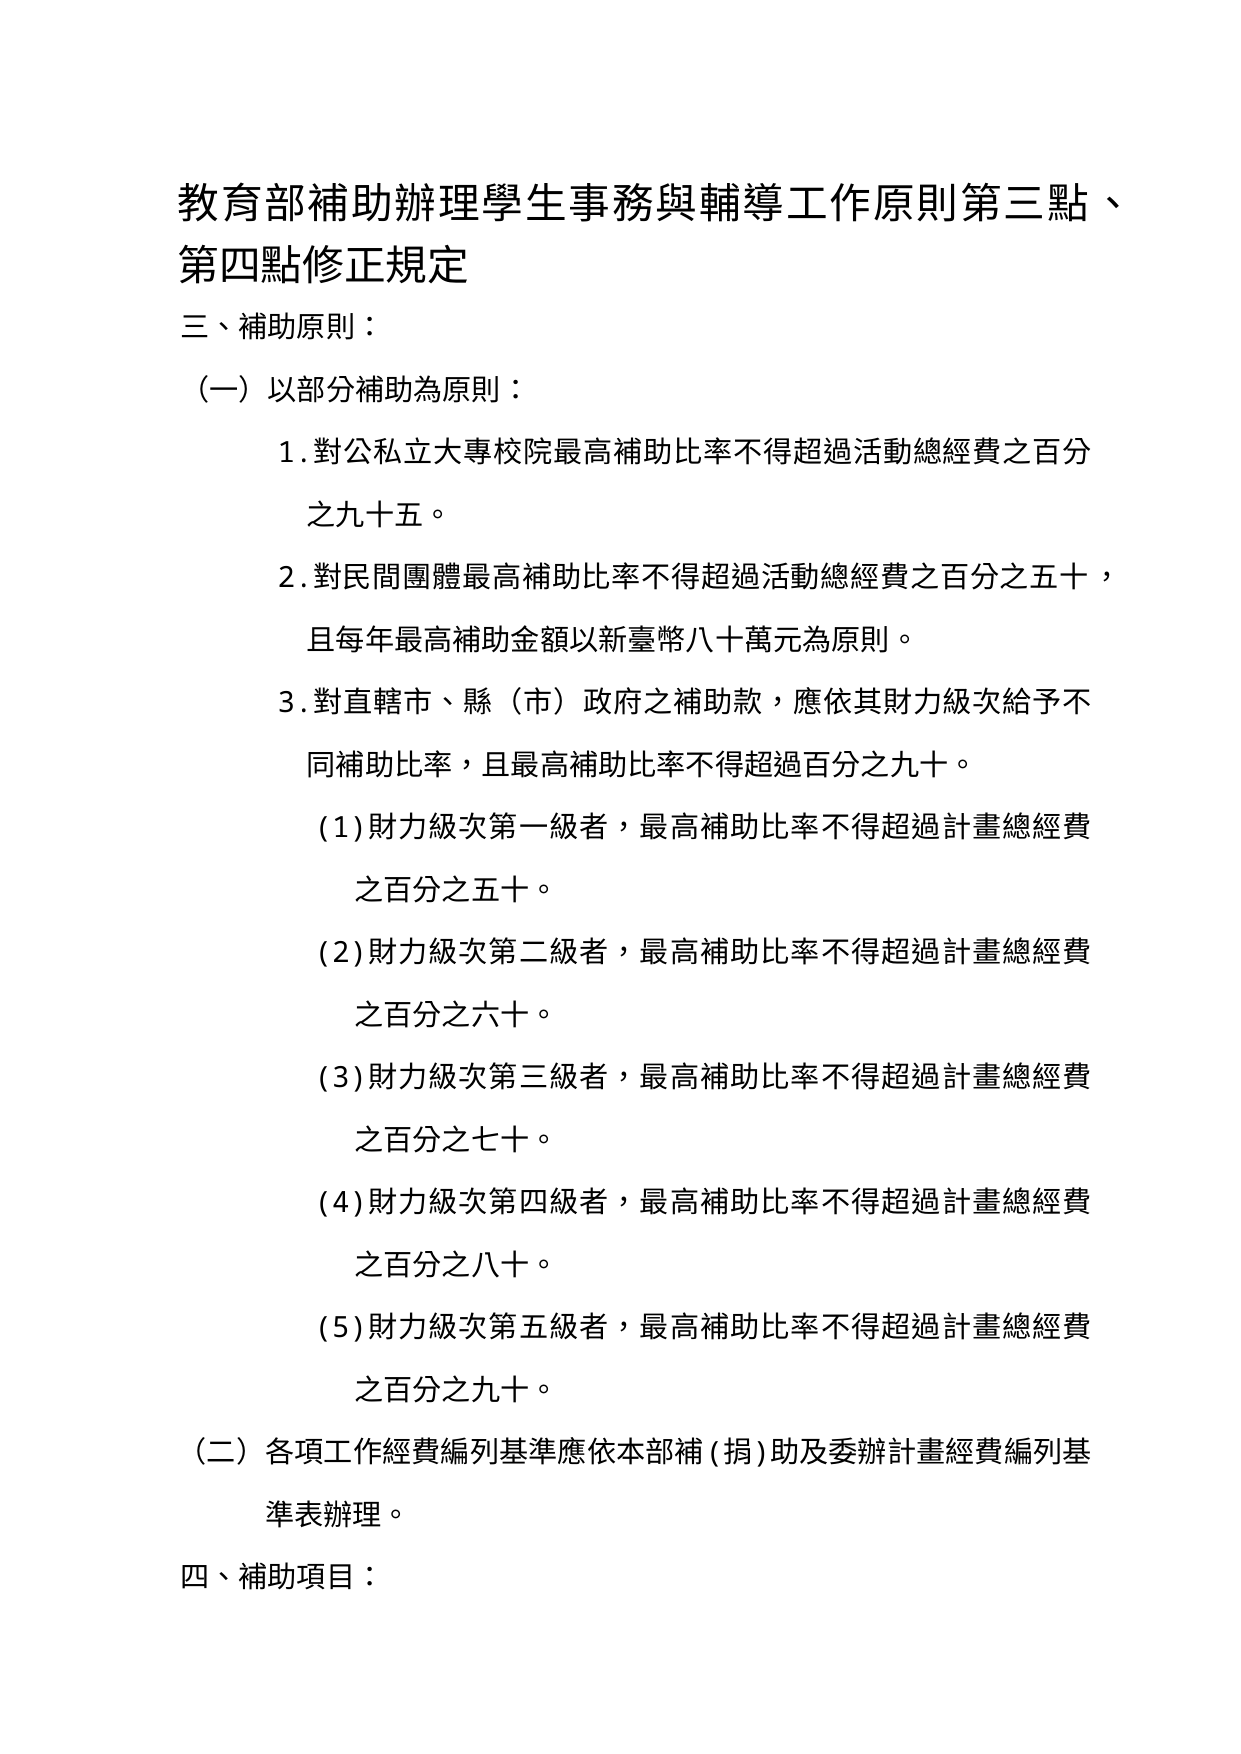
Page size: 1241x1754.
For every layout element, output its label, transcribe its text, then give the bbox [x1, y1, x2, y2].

text 3.對直轄市、縣（市）政府之補助款，應依其財力級次給予不同補助比率，且最高補助比率不得超過百分之九十。 [277, 658, 1092, 783]
text 1.對公私立大專校院最高補助比率不得超過活動總經費之百分之九十五。 [277, 408, 1092, 533]
text (2)財力級次第二級者，最高補助比率不得超過計畫總經費之百分之六十。 [277, 908, 1092, 1033]
text （一）以部分補助為原則： [180, 346, 1092, 408]
text 四、補助項目： [180, 1533, 1092, 1596]
text (3)財力級次第三級者，最高補助比率不得超過計畫總經費之百分之七十。 [277, 1033, 1092, 1158]
text （二）各項工作經費編列基準應依本部補(捐)助及委辦計畫經費編列基準表辦理。 [177, 1408, 1092, 1533]
text 教育部補助辦理學生事務與輔導工作原則第三點、第四點修正規定 [177, 158, 1092, 283]
text (5)財力級次第五級者，最高補助比率不得超過計畫總經費之百分之九十。 [277, 1283, 1092, 1408]
text (1)財力級次第一級者，最高補助比率不得超過計畫總經費之百分之五十。 [277, 783, 1092, 908]
text 三、補助原則： [180, 283, 1092, 346]
text (4)財力級次第四級者，最高補助比率不得超過計畫總經費之百分之八十。 [277, 1158, 1092, 1283]
text 2.對民間團體最高補助比率不得超過活動總經費之百分之五十，且每年最高補助金額以新臺幣八十萬元為原則。 [277, 533, 1092, 658]
